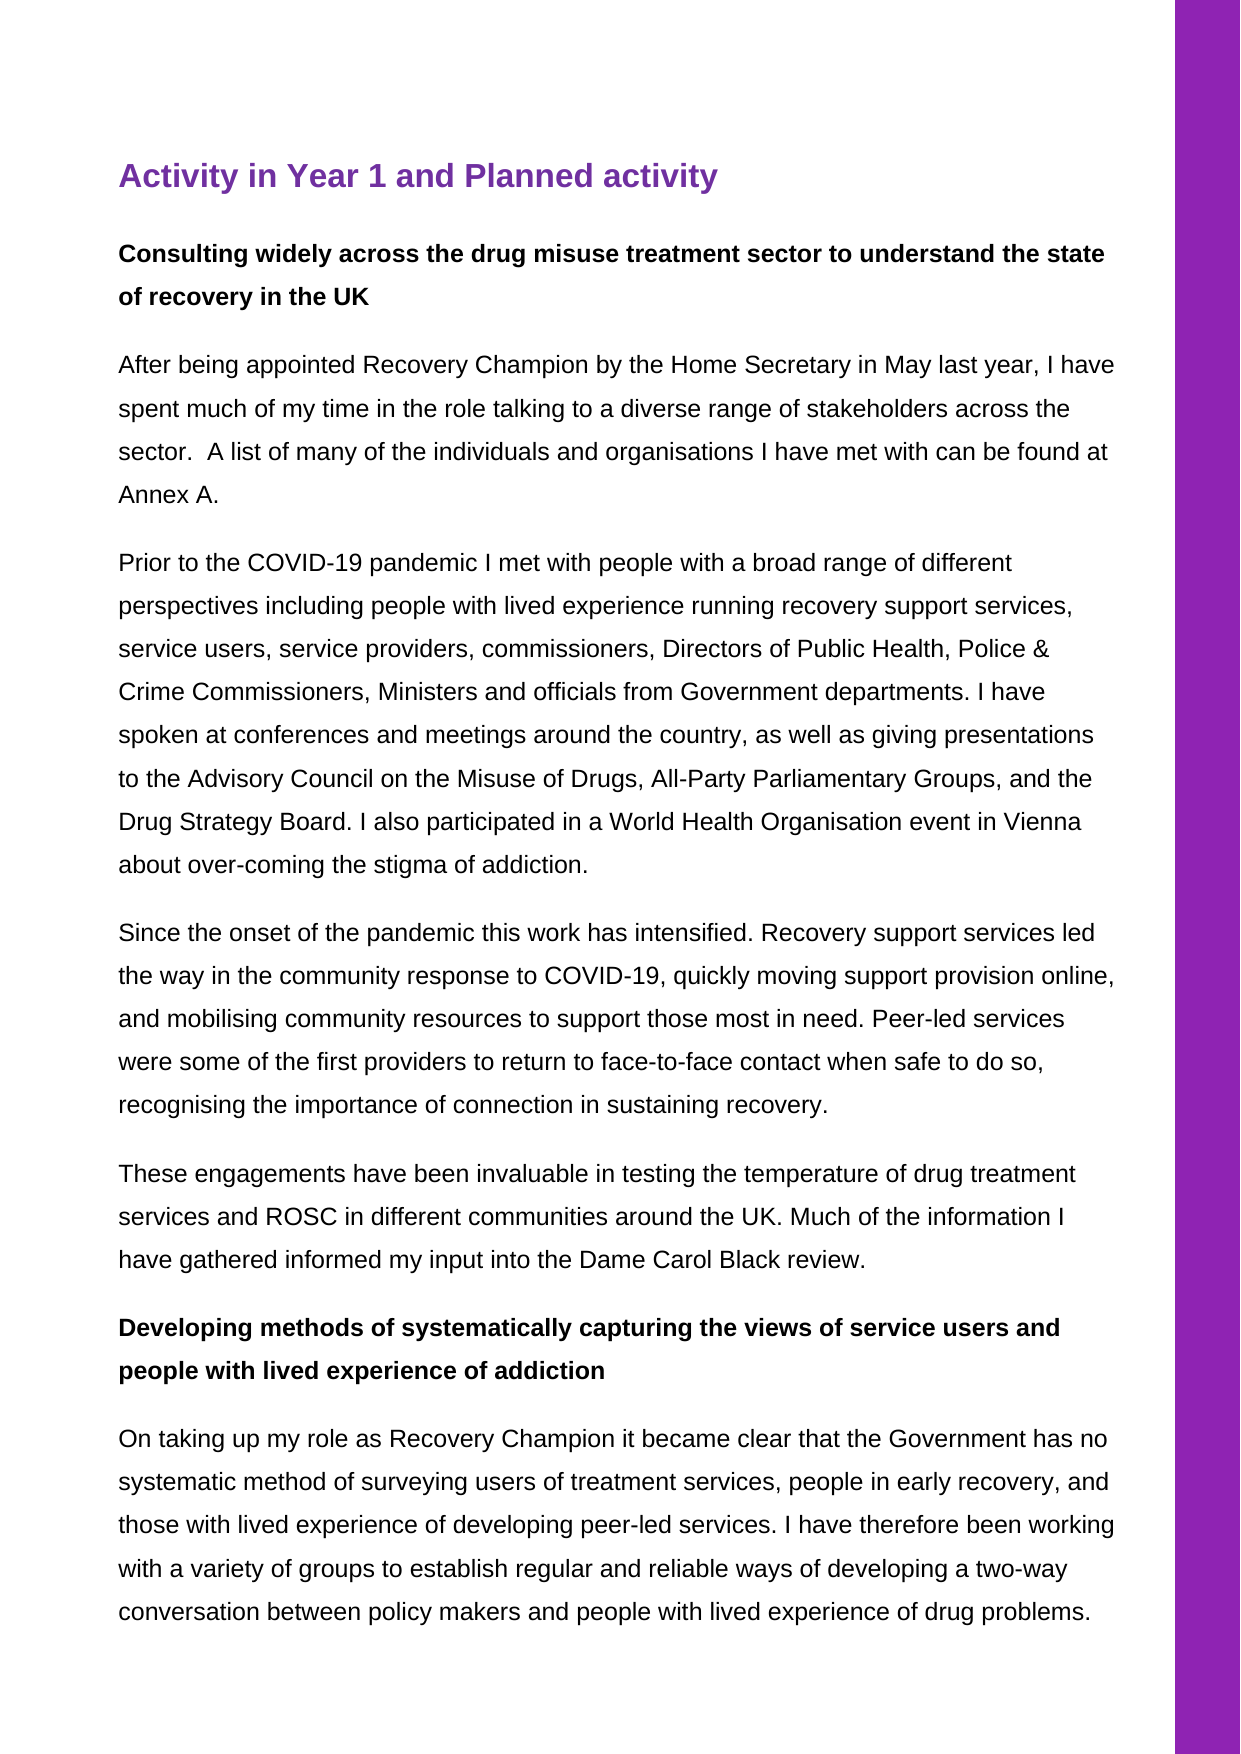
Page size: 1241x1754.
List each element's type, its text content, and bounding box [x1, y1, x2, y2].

text On taking up my role as Recovery Champion it became clear that the Government has no systematic method of surveying users of treatment services, people in early recovery, and those with lived experience of developing peer-led services. I have therefore been working with a variety of groups to establish regular and reliable ways of developing a two-way conversation between policy makers and people with lived experience of drug problems. [118, 1424, 1122, 1625]
text These engagements have been invaluable in testing the temperature of drug treatment services and ROSC in different communities around the UK. Much of the information I have gathered informed my input into the Dame Carol Black review. [118, 1158, 1122, 1273]
text Since the onset of the pandemic this work has intensified. Recovery support services led the way in the community response to COVID-19, quickly moving support provision online, and mobilising community resources to support those most in need. Peer-led services were some of the first providers to return to face-to-face contact when safe to do so, recognising the importance of connection in sustaining recovery. [118, 918, 1122, 1119]
text Consulting widely across the drug misuse treatment sector to understand the state of recovery in the UK [118, 239, 1122, 311]
text Prior to the COVID-19 pandemic I met with people with a broad range of different perspectives including people with lived experience running recovery support services, service users, service providers, commissioners, Directors of Public Health, Police & Crime Commissioners, Ministers and officials from Government departments. I have spoken at conferences and meetings around the country, as well as giving presentations to the Advisory Council on the Misuse of Drugs, All-Party Parliamentary Groups, and the Drug Strategy Board. I also participated in a World Health Organisation event in Vienna about over-coming the stigma of addiction. [118, 548, 1122, 878]
text Activity in Year 1 and Planned activity [118, 157, 1122, 195]
text After being appointed Recovery Champion by the Home Secretary in May last year, I have spent much of my time in the role talking to a diverse range of stakeholders across the sector. A list of many of the individuals and organisations I have met with can be found at Annex A. [118, 350, 1122, 508]
text Developing methods of systematically capturing the views of service users and people with lived experience of addiction [118, 1313, 1122, 1385]
